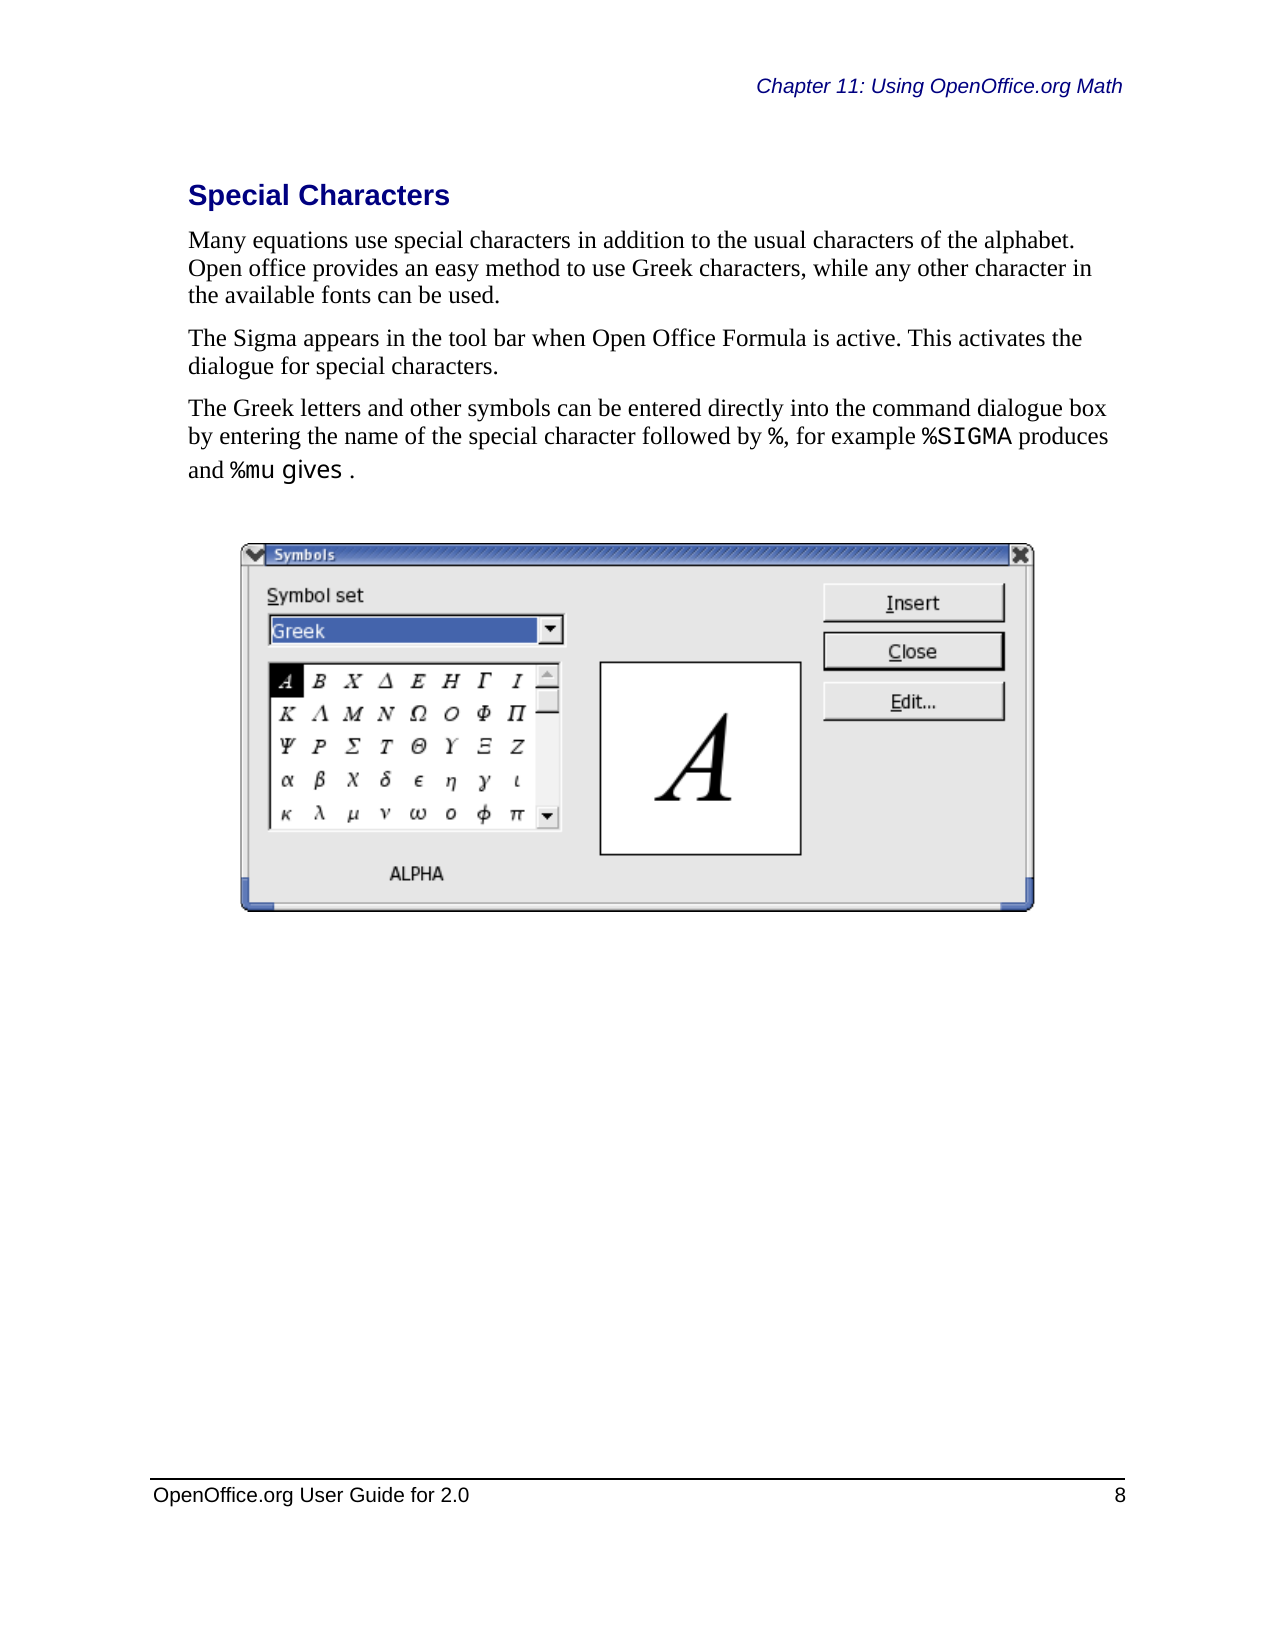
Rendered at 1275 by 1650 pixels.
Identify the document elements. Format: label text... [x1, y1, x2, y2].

text Many equations use special characters in addition to the usual characters of the alphabet. Open office provides an easy method to use Greek characters, while any other character in the available fonts can be used. [188, 226, 1125, 309]
picture [240, 543, 1035, 912]
text The Sigma appears in the tool bar when Open Office Formula is active. This activates the dialogue for special characters. [188, 324, 1125, 379]
subtitle Special Characters [188, 179, 1125, 211]
text The Greek letters and other symbols can be entered directly into the command dialogue box by entering the name of the special character followed by %, for example %SIGMA produces and %mu gives . [188, 394, 1125, 486]
